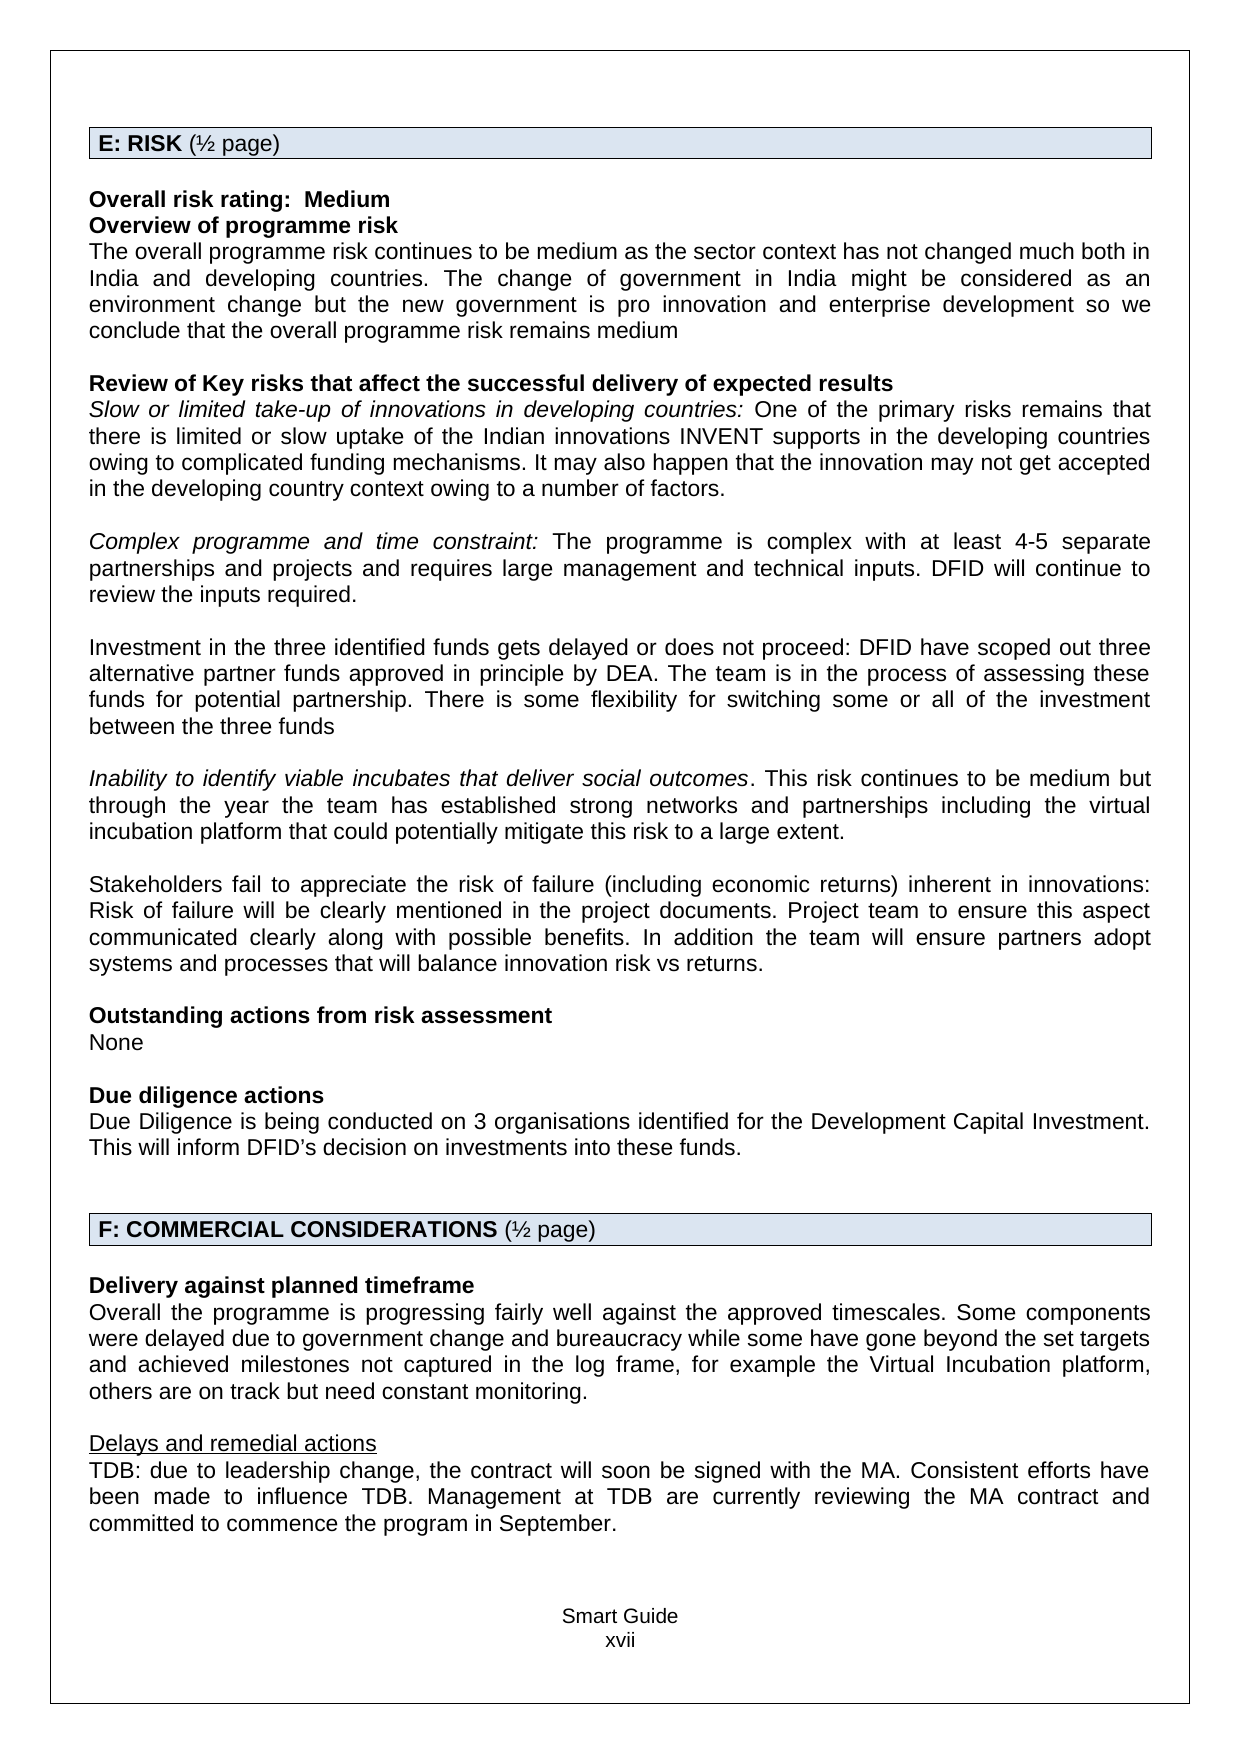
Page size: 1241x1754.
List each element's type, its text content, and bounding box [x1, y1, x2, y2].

text Delivery against planned timeframe [89, 1272, 1152, 1299]
text E: RISK (½ page) [90, 128, 1151, 158]
text Outstanding actions from risk assessment [89, 1002, 1152, 1029]
text Complex programme and time constraint: The programme is complex with at least 4-5 separate partnerships and projects and requires large management and technical inputs. DFID will continue to review the inputs required. [89, 528, 1152, 607]
text Due diligence actions [89, 1082, 1152, 1108]
text Overview of programme risk [89, 212, 1152, 238]
text Stakeholders fail to appreciate the risk of failure (including economic returns) inherent in innovations: Risk of failure will be clearly mentioned in the project documents. Project team to ensure this aspect communicated clearly along with possible benefits. In addition the team will ensure partners adopt systems and processes that will balance innovation risk vs returns. [89, 871, 1152, 976]
text F: COMMERCIAL CONSIDERATIONS (½ page) [90, 1214, 1151, 1245]
text Investment in the three identified funds gets delayed or does not proceed: DFID have scoped out three alternative partner funds approved in principle by DEA. The team is in the process of assessing these funds for potential partnership. There is some flexibility for switching some or all of the investment between the three funds [89, 633, 1152, 739]
text Inability to identify viable incubates that deliver social outcomes. This risk continues to be medium but through the year the team has established strong networks and partnerships including the virtual incubation platform that could potentially mitigate this risk to a large extent. [89, 765, 1152, 844]
text Delays and remedial actions [89, 1430, 1152, 1457]
text Overall the programme is progressing fairly well against the approved timescales. Some components were delayed due to government change and bureaucracy while some have gone beyond the set targets and achieved milestones not captured in the log frame, for example the Virtual Incubation platform, others are on track but need constant monitoring. [89, 1299, 1152, 1404]
text Overall risk rating: Medium [89, 186, 1152, 212]
text Slow or limited take-up of innovations in developing countries: One of the primary risks remains that there is limited or slow uptake of the Indian innovations INVENT supports in the developing countries owing to complicated funding mechanisms. It may also happen that the innovation may not get accepted in the developing country context owing to a number of factors. [89, 396, 1152, 502]
text Review of Key risks that affect the successful delivery of expected results [89, 370, 1152, 396]
text Due Diligence is being conducted on 3 organisations identified for the Development Capital Investment. This will inform DFID’s decision on investments into these funds. [89, 1108, 1152, 1161]
text The overall programme risk continues to be medium as the sector context has not changed much both in India and developing countries. The change of government in India might be considered as an environment change but the new government is pro innovation and enterprise development so we conclude that the overall programme risk remains medium [89, 238, 1152, 344]
text None [89, 1029, 1152, 1055]
list TDB: due to leadership change, the contract will soon be signed with the MA. Consistent efforts have been made to influence TDB. Management at TDB are currently reviewing the MA contract and committed to commence the program in September. [89, 1457, 1152, 1536]
